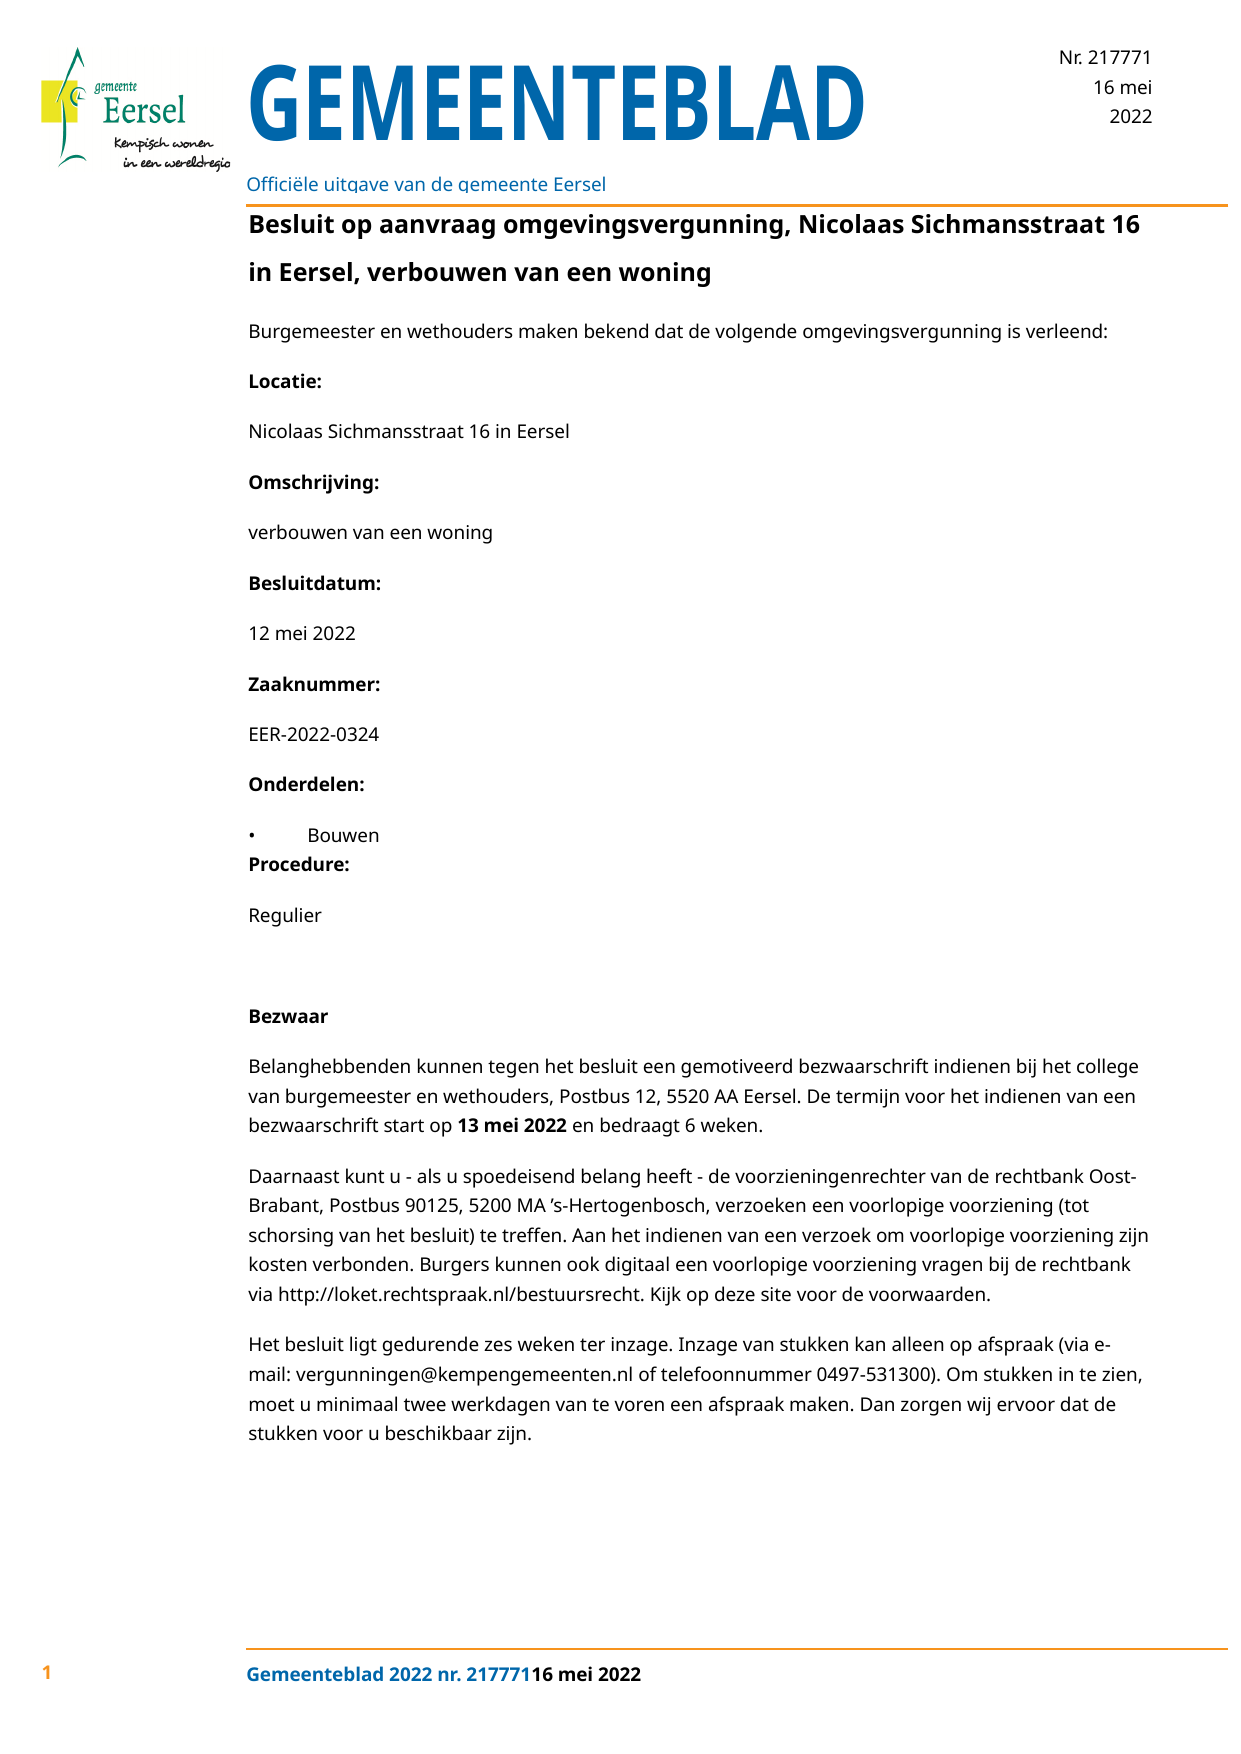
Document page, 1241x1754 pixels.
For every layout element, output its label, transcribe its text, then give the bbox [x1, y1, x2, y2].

text Besluitdatum: [248, 570, 1152, 596]
text Het besluit ligt gedurende zes weken ter inzage. Inzage van stukken kan alleen op afspraak (via e-mail: vergunningen@kempengemeenten.nl of telefoonnummer 0497-531300). Om stukken in te zien, moet u minimaal twee werkdagen van te voren een afspraak maken. Dan zorgen wij ervoor dat de stukken voor u beschikbaar zijn. [248, 1332, 1152, 1446]
text Daarnaast kunt u - als u spoedeisend belang heeft - de voorzieningenrechter van de rechtbank Oost-Brabant, Postbus 90125, 5200 MA ’s-Hertogenbosch, verzoeken een voorlopige voorziening (tot schorsing van het besluit) te treffen. Aan het indienen van een verzoek om voorlopige voorziening zijn kosten verbonden. Burgers kunnen ook digitaal een voorlopige voorziening vragen bij de rechtbank via http://loket.rechtspraak.nl/bestuursrecht. Kijk op deze site voor de voorwaarden. [248, 1163, 1152, 1307]
text Procedure: [248, 852, 1152, 877]
text verbouwen van een woning [248, 519, 1152, 545]
list Bouwen [248, 822, 1152, 848]
text Belanghebbenden kunnen tegen het besluit een gemotiveerd bezwaarschrift indienen bij het college van burgemeester en wethouders, Postbus 12, 5520 AA Eersel. De termijn voor het indienen van een bezwaarschrift start op 13 mei 2022 en bedraagt 6 weken. [248, 1053, 1152, 1138]
picture [41, 47, 231, 172]
text Nicolaas Sichmansstraat 16 in Eersel [248, 419, 1152, 444]
text 12 mei 2022 [248, 620, 1152, 646]
text Regulier [248, 902, 1152, 928]
text Zaaknummer: [248, 671, 1152, 697]
text Bezwaar [248, 1003, 1152, 1029]
text Besluit op aanvraag omgevingsvergunning, Nicolaas Sichmansstraat 16 in Eersel, verbouwen van een woning [248, 207, 1152, 288]
text EER-2022-0324 [248, 721, 1152, 747]
text Omschrijving: [248, 469, 1152, 495]
text Onderdelen: [248, 772, 1152, 797]
text Burgemeester en wethouders maken bekend dat de volgende omgevingsvergunning is verleend: [248, 318, 1152, 344]
text Locatie: [248, 368, 1152, 394]
